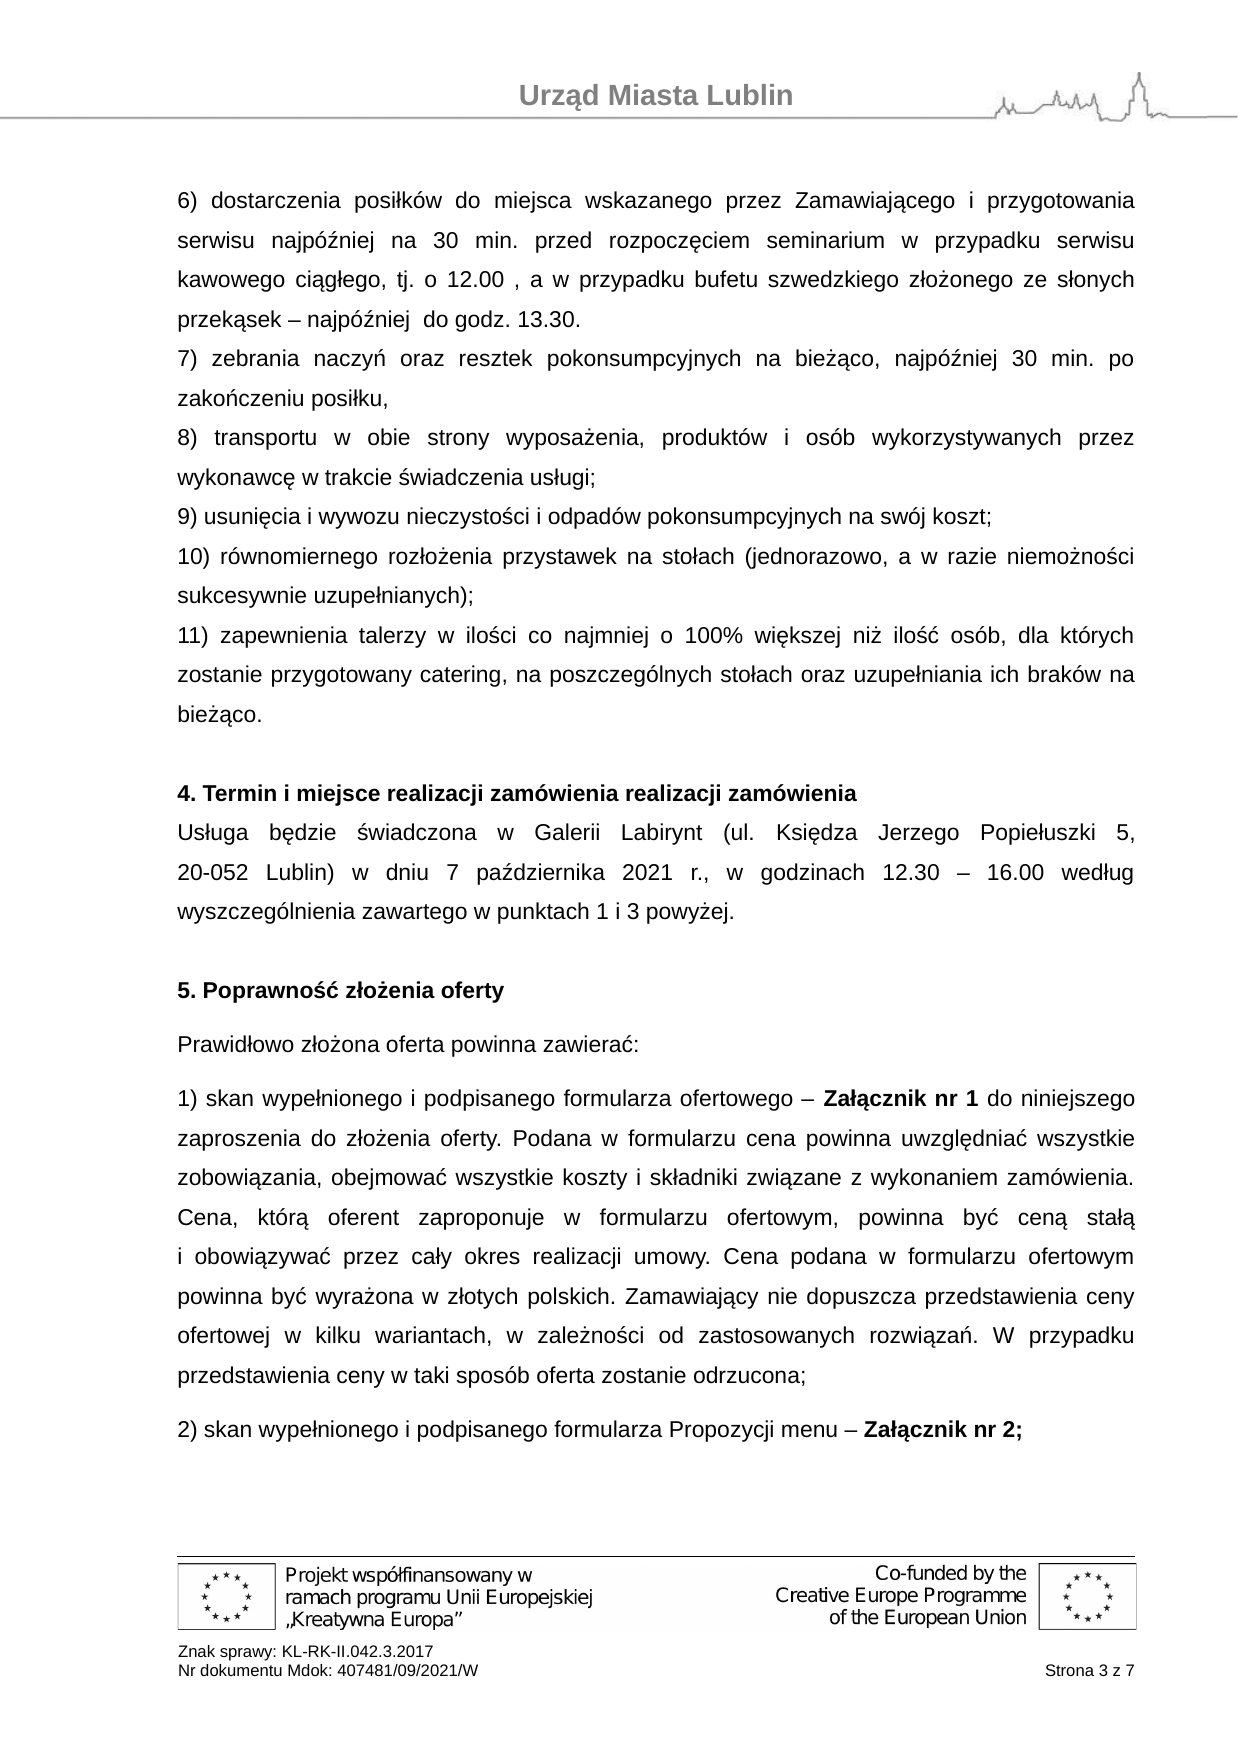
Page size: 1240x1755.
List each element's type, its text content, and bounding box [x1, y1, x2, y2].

text 9) usunięcia i wywozu nieczystości i odpadów pokonsumpcyjnych na swój koszt; [177, 503, 1135, 530]
text 2) skan wypełnionego i podpisanego formularza Propozycji menu – Załącznik nr 2; [177, 1416, 1135, 1442]
text 6) dostarczenia posiłków do miejsca wskazanego przez Zamawiającego i przygotowania serwisu najpóźniej na 30 min. przed rozpoczęciem seminarium w przypadku serwisu kawowego ciągłego, tj. o 12.00 , a w przypadku bufetu szwedzkiego złożonego ze słonych przekąsek – najpóźniej do godz. 13.30. [177, 187, 1135, 332]
picture [0, 72, 1240, 125]
text 7) zebrania naczyń oraz resztek pokonsumpcyjnych na bieżąco, najpóźniej 30 min. po zakończeniu posiłku, [177, 345, 1135, 411]
picture [177, 1563, 1137, 1630]
text Prawidłowo złożona oferta powinna zawierać: [177, 1031, 1135, 1057]
text 1) skan wypełnionego i podpisanego formularza ofertowego – Załącznik nr 1 do niniejszego zaproszenia do złożenia oferty. Podana w formularzu cena powinna uwzględniać wszystkie zobowiązania, obejmować wszystkie koszty i składniki związane z wykonaniem zamówienia. Cena, którą oferent zaproponuje w formularzu ofertowym, powinna być ceną stałą i obowiązywać przez cały okres realizacji umowy. Cena podana w formularzu ofertowym powinna być wyrażona w złotych polskich. Zamawiający nie dopuszcza przedstawienia ceny ofertowej w kilku wariantach, w zależności od zastosowanych rozwiązań. W przypadku przedstawienia ceny w taki sposób oferta zostanie odrzucona; [177, 1085, 1135, 1388]
text Usługa będzie świadczona w Galerii Labirynt (ul. Księdza Jerzego Popiełuszki 5, 20-052 Lublin) w dniu 7 października 2021 r., w godzinach 12.30 – 16.00 według wyszczególnienia zawartego w punktach 1 i 3 powyżej. [177, 819, 1135, 924]
list 10) równomiernego rozłożenia przystawek na stołach (jednorazowo, a w razie niemożności sukcesywnie uzupełnianych); 11) zapewnienia talerzy w ilości co najmniej o 100% większej niż ilość osób, dla których zostanie przygotowany catering, na poszczególnych stołach oraz uzupełniania ich braków na bieżąco. [177, 543, 1135, 727]
text 8) transportu w obie strony wyposażenia, produktów i osób wykorzystywanych przez wykonawcę w trakcie świadczenia usługi; [177, 424, 1135, 490]
text 4. Termin i miejsce realizacji zamówienia realizacji zamówienia [177, 740, 1135, 806]
text 5. Poprawność złożenia oferty [177, 977, 1135, 1003]
